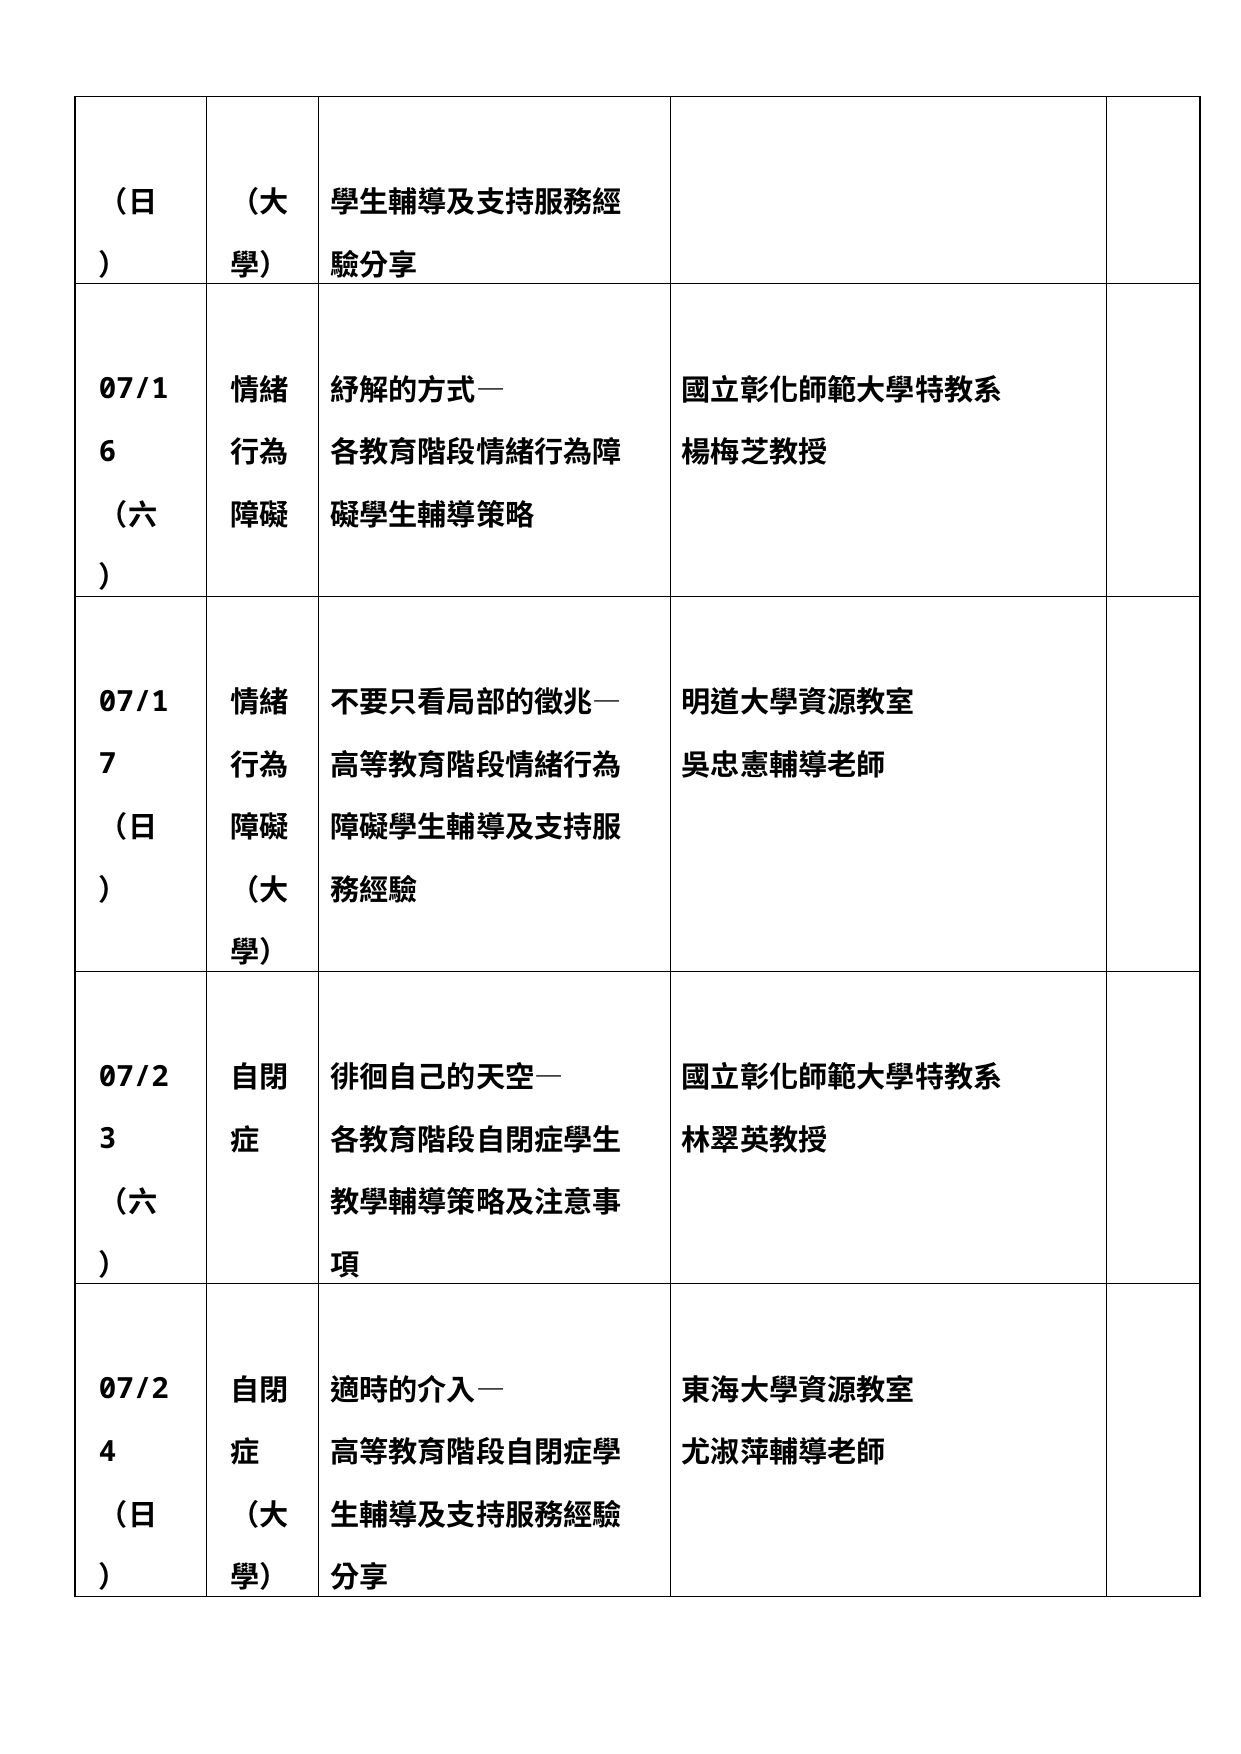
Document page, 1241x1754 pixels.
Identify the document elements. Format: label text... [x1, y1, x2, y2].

table_cell [1107, 972, 1199, 1283]
table_cell 不要只看局部的徵兆— 高等教育階段情緒行為障礙學生輔導及支持服務經驗 [319, 597, 670, 971]
table_cell 國立彰化師範大學特教系 楊梅芝教授 [671, 284, 1106, 596]
table_cell 07/23（六） [76, 972, 206, 1283]
table_cell 自閉症（大學） [207, 1284, 318, 1596]
table_cell （日） [76, 97, 206, 283]
table_cell [671, 97, 1106, 283]
table_cell 情緒行為障礙 [207, 284, 318, 596]
table_cell 07/16（六） [76, 284, 206, 596]
table_cell [1107, 1284, 1199, 1596]
table_cell 07/17（日） [76, 597, 206, 971]
table_cell 自閉症 [207, 972, 318, 1283]
table_cell 學生輔導及支持服務經驗分享 [319, 97, 670, 283]
table_cell 國立彰化師範大學特教系 林翠英教授 [671, 972, 1106, 1283]
table_cell 07/24（日） [76, 1284, 206, 1596]
table_cell 明道大學資源教室 吳忠憲輔導老師 [671, 597, 1106, 971]
table_cell [1107, 597, 1199, 971]
table_cell 適時的介入— 高等教育階段自閉症學生輔導及支持服務經驗分享 [319, 1284, 670, 1596]
table_cell 徘徊自己的天空— 各教育階段自閉症學生教學輔導策略及注意事項 [319, 972, 670, 1283]
table_cell （大學） [207, 97, 318, 283]
table_cell [1107, 97, 1199, 283]
table_cell 紓解的方式— 各教育階段情緒行為障礙學生輔導策略 [319, 284, 670, 596]
table_cell 情緒行為障礙（大學） [207, 597, 318, 971]
table_cell [1107, 284, 1199, 596]
table_cell 東海大學資源教室 尤淑萍輔導老師 [671, 1284, 1106, 1596]
